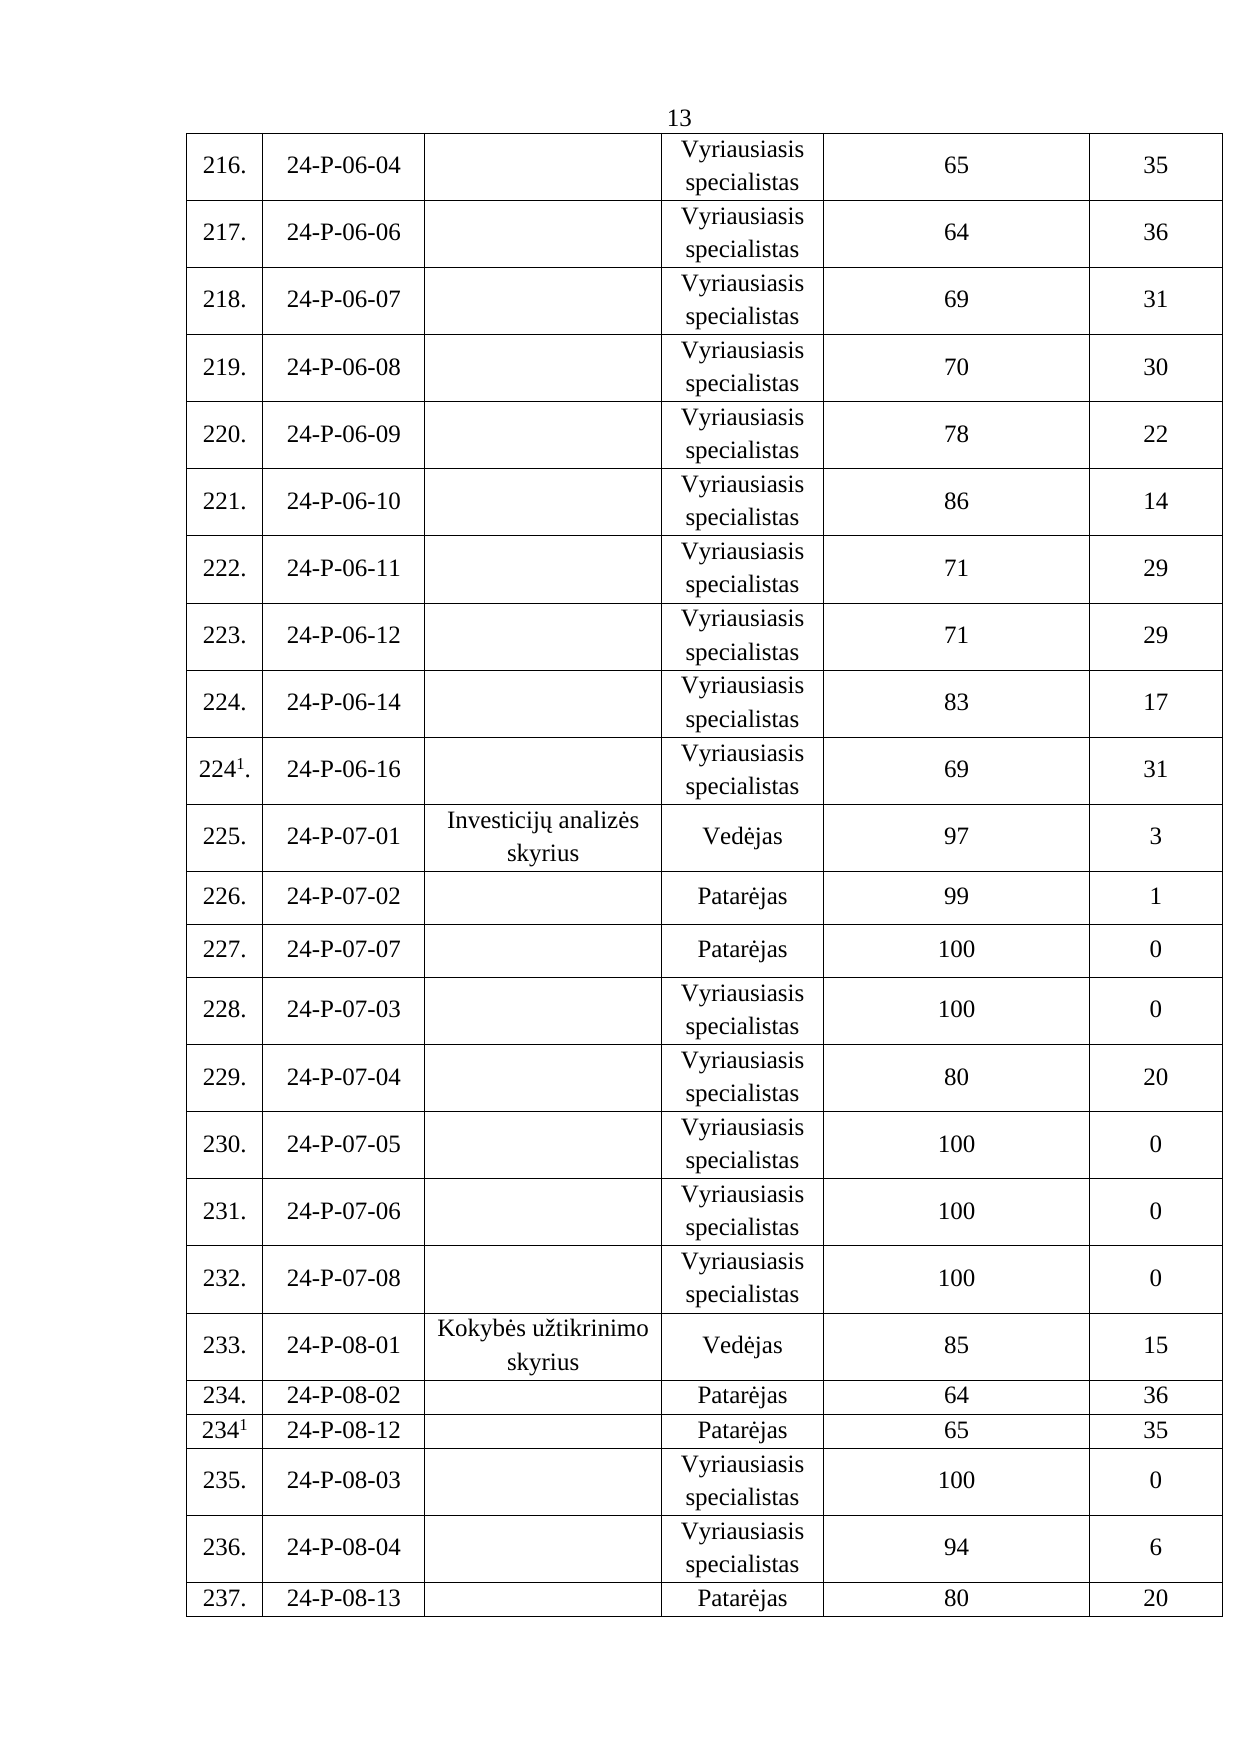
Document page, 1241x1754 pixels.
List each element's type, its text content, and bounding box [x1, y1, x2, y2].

table_cell [425, 1179, 661, 1245]
table_cell 224. [187, 671, 262, 737]
table_cell [1223, 804, 1237, 871]
table_cell Vyriausiasis specialistas [662, 1045, 823, 1111]
table_cell 230. [187, 1112, 262, 1178]
table_cell 2241. [187, 738, 262, 804]
table_cell Investicijų analizės skyrius [425, 805, 661, 871]
table_cell Vyriausiasis specialistas [662, 1112, 823, 1178]
table_cell 35 [1090, 134, 1222, 200]
table_cell [1223, 133, 1237, 200]
table_cell Patarėjas [662, 925, 823, 977]
table_cell 3 [1090, 805, 1222, 871]
table_cell 24-P-08-03 [263, 1449, 424, 1515]
table_cell 24-P-06-08 [263, 335, 424, 401]
table_cell Vyriausiasis specialistas [662, 1449, 823, 1515]
table_cell 100 [824, 925, 1089, 977]
table_cell Vyriausiasis specialistas [662, 978, 823, 1044]
table_cell 65 [824, 1415, 1089, 1448]
table_cell 24-P-07-04 [263, 1045, 424, 1111]
table_cell Vyriausiasis specialistas [662, 1246, 823, 1312]
table_cell 24-P-06-14 [263, 671, 424, 737]
table_cell 24-P-07-08 [263, 1246, 424, 1312]
table_cell 235. [187, 1449, 262, 1515]
table_cell [425, 536, 661, 602]
table_cell 223. [187, 604, 262, 669]
table_cell 1 [1090, 872, 1222, 924]
table_cell 0 [1090, 1179, 1222, 1245]
table_cell 80 [824, 1583, 1089, 1616]
table_cell Vyriausiasis specialistas [662, 738, 823, 804]
table_cell Patarėjas [662, 1583, 823, 1616]
table_cell [425, 604, 661, 669]
table_cell 69 [824, 268, 1089, 334]
table_cell 218. [187, 268, 262, 334]
table_cell 100 [824, 1179, 1089, 1245]
table_cell Vedėjas [662, 805, 823, 871]
table_cell [1223, 670, 1237, 737]
table_cell Patarėjas [662, 1415, 823, 1448]
table_cell [425, 268, 661, 334]
table_cell 24-P-08-12 [263, 1415, 424, 1448]
table_cell [1223, 871, 1237, 924]
table_cell [1223, 1044, 1237, 1111]
table_cell 24-P-07-06 [263, 1179, 424, 1245]
table_cell 85 [824, 1314, 1089, 1379]
table_cell [1223, 737, 1237, 804]
table_cell 234. [187, 1381, 262, 1414]
table_cell 24-P-06-09 [263, 402, 424, 468]
table_cell Vedėjas [662, 1314, 823, 1379]
table_cell [1223, 200, 1237, 267]
table_cell 237. [187, 1583, 262, 1616]
table_cell 222. [187, 536, 262, 602]
table_cell [425, 402, 661, 468]
table_cell 100 [824, 1449, 1089, 1515]
table_cell 24-P-08-13 [263, 1583, 424, 1616]
table_cell [425, 1449, 661, 1515]
table_cell 78 [824, 402, 1089, 468]
table_cell Vyriausiasis specialistas [662, 536, 823, 602]
table_cell [425, 1045, 661, 1111]
table_cell Vyriausiasis specialistas [662, 402, 823, 468]
table_cell 36 [1090, 1381, 1222, 1414]
table_cell [1223, 1178, 1237, 1245]
table_cell [1223, 603, 1237, 669]
table_cell 24-P-07-07 [263, 925, 424, 977]
table_cell [1223, 1582, 1237, 1616]
table_cell 231. [187, 1179, 262, 1245]
table_cell [1223, 1111, 1237, 1178]
table_cell [1223, 468, 1237, 535]
table_cell [425, 925, 661, 977]
table_cell 24-P-08-04 [263, 1516, 424, 1582]
table_cell [425, 134, 661, 200]
table_cell 0 [1090, 925, 1222, 977]
table_cell 80 [824, 1045, 1089, 1111]
table_cell [425, 1246, 661, 1312]
table_cell 99 [824, 872, 1089, 924]
table_cell [1223, 535, 1237, 602]
table_cell Patarėjas [662, 1381, 823, 1414]
table_cell 31 [1090, 738, 1222, 804]
table_cell 24-P-07-05 [263, 1112, 424, 1178]
table_cell 24-P-08-01 [263, 1314, 424, 1379]
table_cell 24-P-07-03 [263, 978, 424, 1044]
table_cell 94 [824, 1516, 1089, 1582]
table_cell 30 [1090, 335, 1222, 401]
table_cell 24-P-07-02 [263, 872, 424, 924]
table_cell 86 [824, 469, 1089, 535]
table_cell [1223, 267, 1237, 334]
table_cell [425, 671, 661, 737]
table_cell 20 [1090, 1583, 1222, 1616]
table_cell Vyriausiasis specialistas [662, 1516, 823, 1582]
table_cell [425, 1583, 661, 1616]
table_cell 229. [187, 1045, 262, 1111]
table_cell 64 [824, 1381, 1089, 1414]
table_cell [425, 469, 661, 535]
table_cell 24-P-06-07 [263, 268, 424, 334]
table_cell [425, 1415, 661, 1448]
table_cell [1223, 1414, 1237, 1448]
table_cell [425, 1112, 661, 1178]
table_cell 100 [824, 1112, 1089, 1178]
table_cell [1223, 924, 1237, 977]
table_cell 0 [1090, 1449, 1222, 1515]
table_cell 0 [1090, 1246, 1222, 1312]
table_cell Vyriausiasis specialistas [662, 201, 823, 267]
table_cell 217. [187, 201, 262, 267]
table_cell 24-P-06-04 [263, 134, 424, 200]
table_cell 83 [824, 671, 1089, 737]
table_cell 24-P-06-10 [263, 469, 424, 535]
table_cell [1223, 1245, 1237, 1312]
table_cell 216. [187, 134, 262, 200]
table_cell 232. [187, 1246, 262, 1312]
table_cell 24-P-08-02 [263, 1381, 424, 1414]
table_cell 24-P-06-11 [263, 536, 424, 602]
table_cell 20 [1090, 1045, 1222, 1111]
table_cell 100 [824, 1246, 1089, 1312]
table_cell Vyriausiasis specialistas [662, 671, 823, 737]
table_cell Vyriausiasis specialistas [662, 134, 823, 200]
table_cell 70 [824, 335, 1089, 401]
table_cell 69 [824, 738, 1089, 804]
table_cell [1223, 1313, 1237, 1379]
table_cell 225. [187, 805, 262, 871]
table_cell 0 [1090, 978, 1222, 1044]
table_cell 0 [1090, 1112, 1222, 1178]
table_cell 227. [187, 925, 262, 977]
table_cell 22 [1090, 402, 1222, 468]
table_cell Vyriausiasis specialistas [662, 604, 823, 669]
table_cell [425, 1516, 661, 1582]
table_cell Vyriausiasis specialistas [662, 268, 823, 334]
table_cell [425, 201, 661, 267]
table_cell Vyriausiasis specialistas [662, 335, 823, 401]
table_cell [1223, 1380, 1237, 1414]
table_cell 14 [1090, 469, 1222, 535]
table_cell 15 [1090, 1314, 1222, 1379]
table_cell [425, 738, 661, 804]
table_cell 71 [824, 536, 1089, 602]
table_cell 100 [824, 978, 1089, 1044]
table_cell 29 [1090, 536, 1222, 602]
table_cell [1223, 401, 1237, 468]
table_cell Kokybės užtikrinimo skyrius [425, 1314, 661, 1379]
table_cell 6 [1090, 1516, 1222, 1582]
table_cell [1223, 977, 1237, 1044]
table_cell 221. [187, 469, 262, 535]
table_cell 24-P-07-01 [263, 805, 424, 871]
table_cell 219. [187, 335, 262, 401]
table_cell [425, 978, 661, 1044]
table_cell 24-P-06-12 [263, 604, 424, 669]
table_cell 29 [1090, 604, 1222, 669]
table_cell 233. [187, 1314, 262, 1379]
table_cell 36 [1090, 201, 1222, 267]
table_cell 226. [187, 872, 262, 924]
table_cell Patarėjas [662, 872, 823, 924]
table_cell 228. [187, 978, 262, 1044]
table_cell [425, 335, 661, 401]
table_cell 24-P-06-16 [263, 738, 424, 804]
table_cell 2341 [187, 1415, 262, 1448]
table_cell [1223, 1515, 1237, 1582]
table_cell 17 [1090, 671, 1222, 737]
table_cell Vyriausiasis specialistas [662, 469, 823, 535]
table_cell 220. [187, 402, 262, 468]
table_cell 31 [1090, 268, 1222, 334]
table_cell [425, 1381, 661, 1414]
table_cell 35 [1090, 1415, 1222, 1448]
table_cell 71 [824, 604, 1089, 669]
table_cell [1223, 334, 1237, 401]
table_cell 24-P-06-06 [263, 201, 424, 267]
table_cell [425, 872, 661, 924]
table_cell 64 [824, 201, 1089, 267]
table_cell 65 [824, 134, 1089, 200]
table_cell Vyriausiasis specialistas [662, 1179, 823, 1245]
table_cell 236. [187, 1516, 262, 1582]
table_cell 97 [824, 805, 1089, 871]
table_cell [1223, 1448, 1237, 1515]
